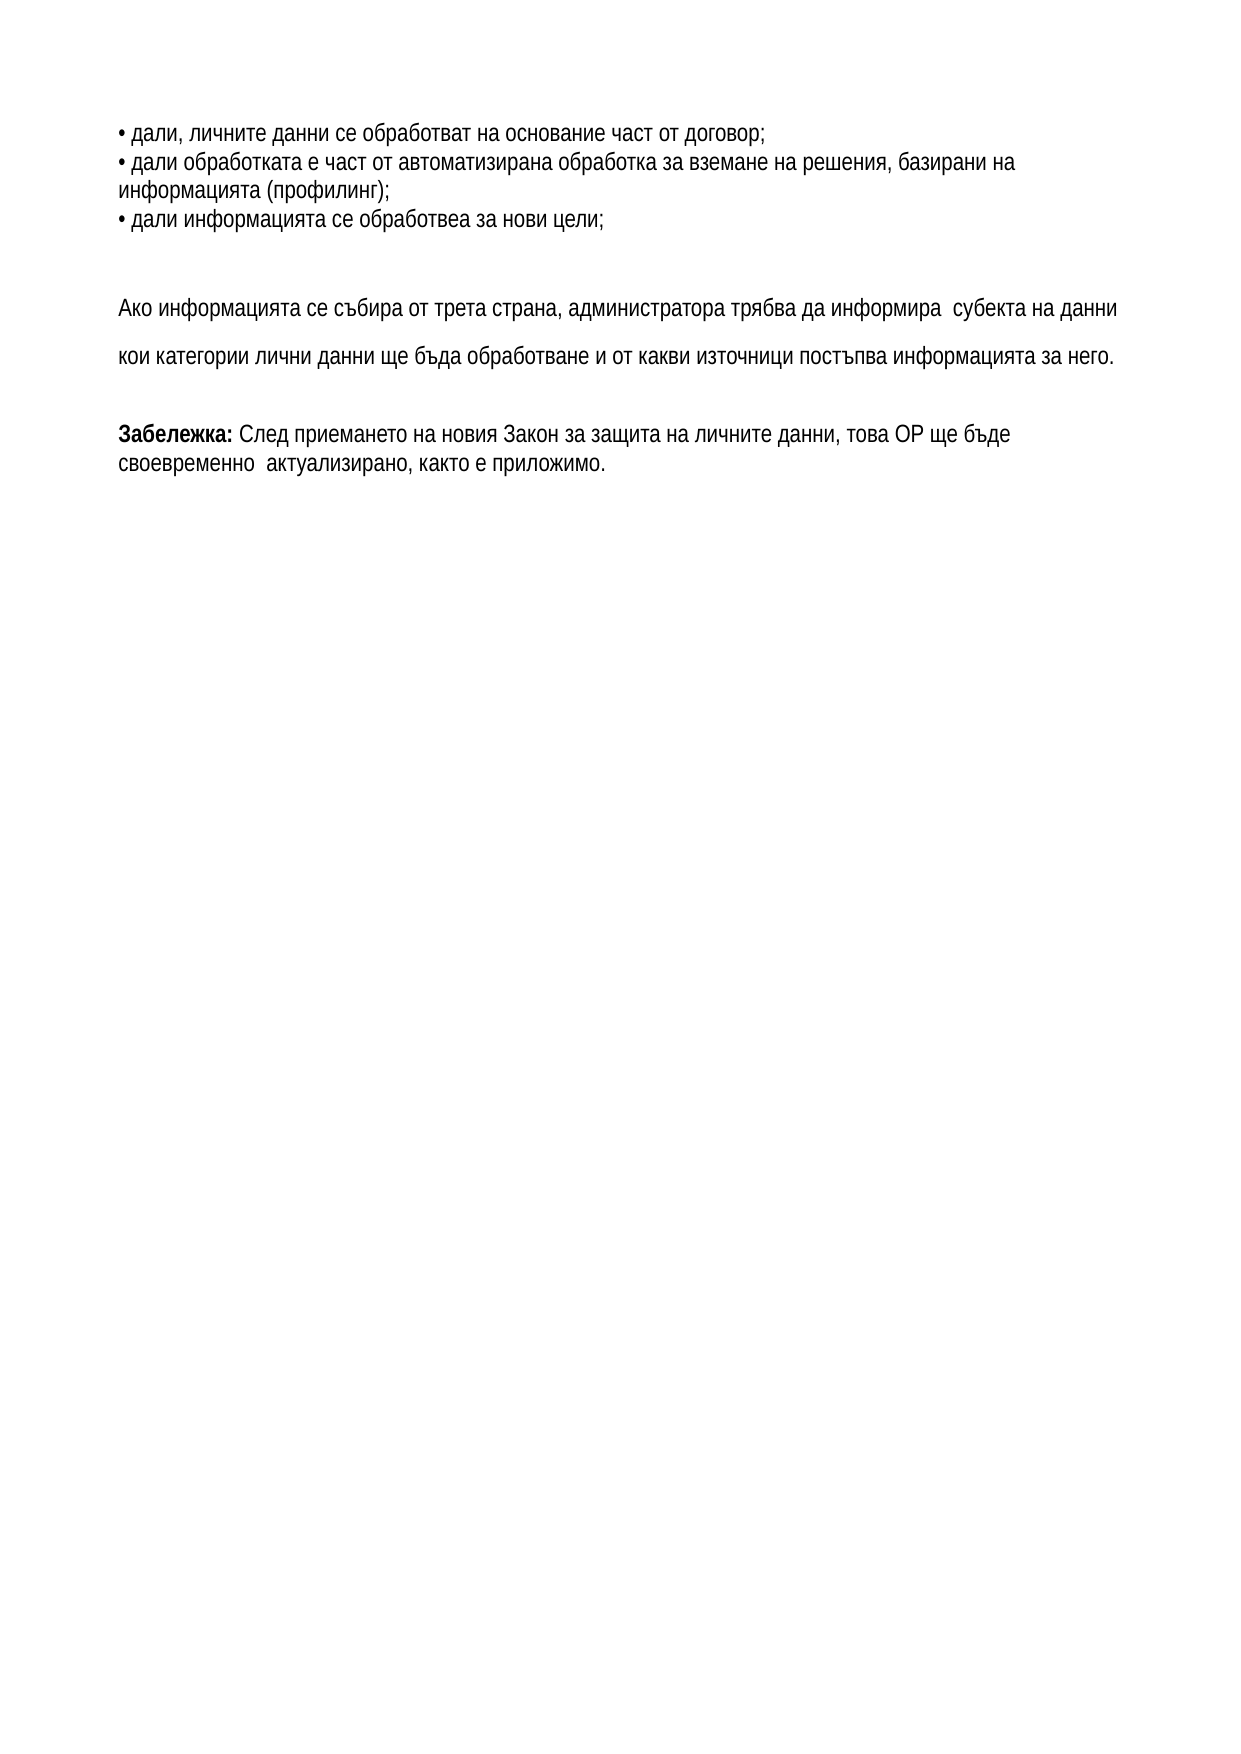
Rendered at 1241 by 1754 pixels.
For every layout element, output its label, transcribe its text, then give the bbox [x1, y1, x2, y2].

text • дали, личните данни се обработват на основание част от договор; [118, 118, 1122, 147]
text Ако информацията се събира от трета страна, администратора трябва да информира субекта на данни кои категории лични данни ще бъда обработване и от какви източници постъпва информацията за него. [118, 274, 1122, 369]
text • дали информацията се обработвеа за нови цели; [118, 204, 1122, 233]
text • дали обработката е част от автоматизирана обработка за вземане на решения, базирани на информацията (профилинг); [118, 147, 1122, 204]
text Забележка: След приемането на новия Закон за защита на личните данни, това ОР ще бъде своевременно актуализирано, както е приложимо. [118, 419, 1122, 476]
